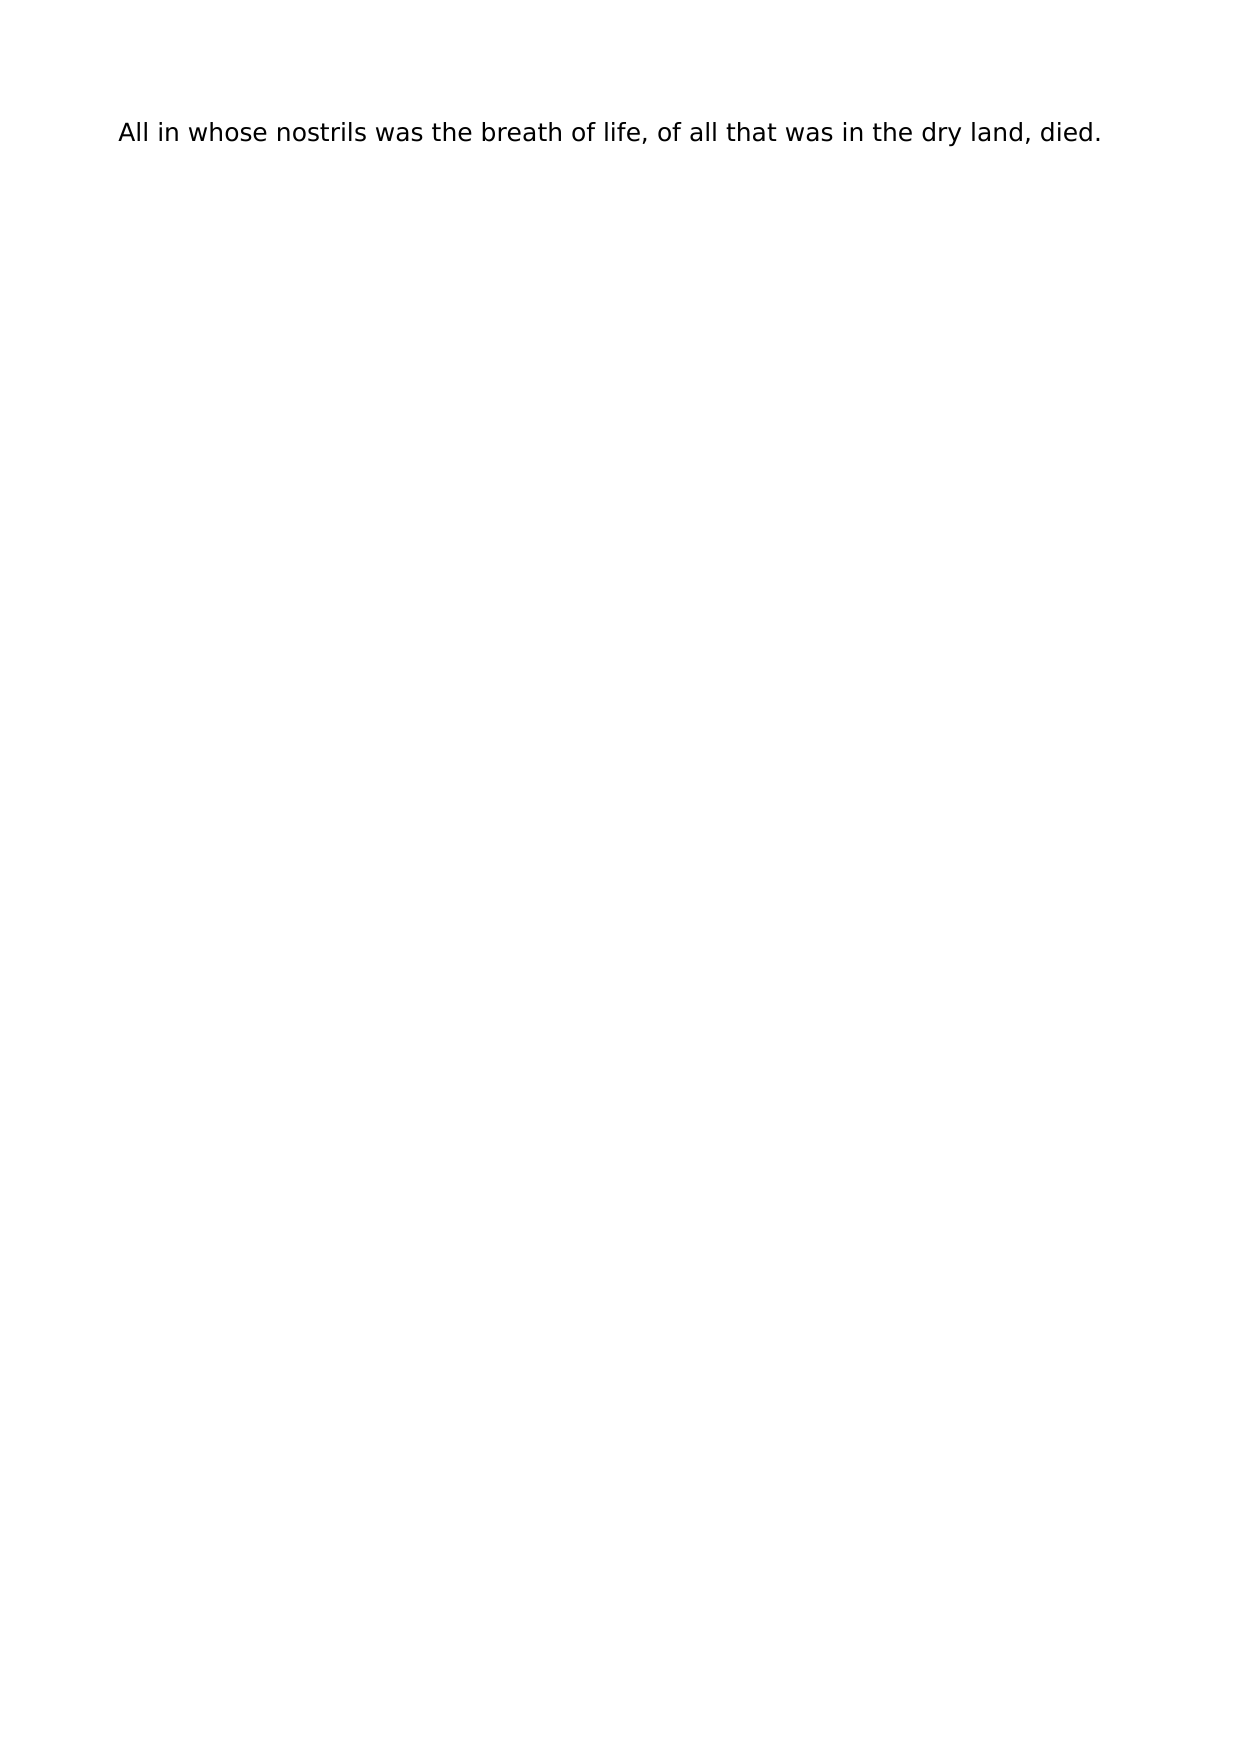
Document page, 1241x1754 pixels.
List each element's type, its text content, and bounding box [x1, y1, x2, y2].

text All in whose nostrils was the breath of life, of all that was in the dry land, died. [118, 118, 1122, 147]
